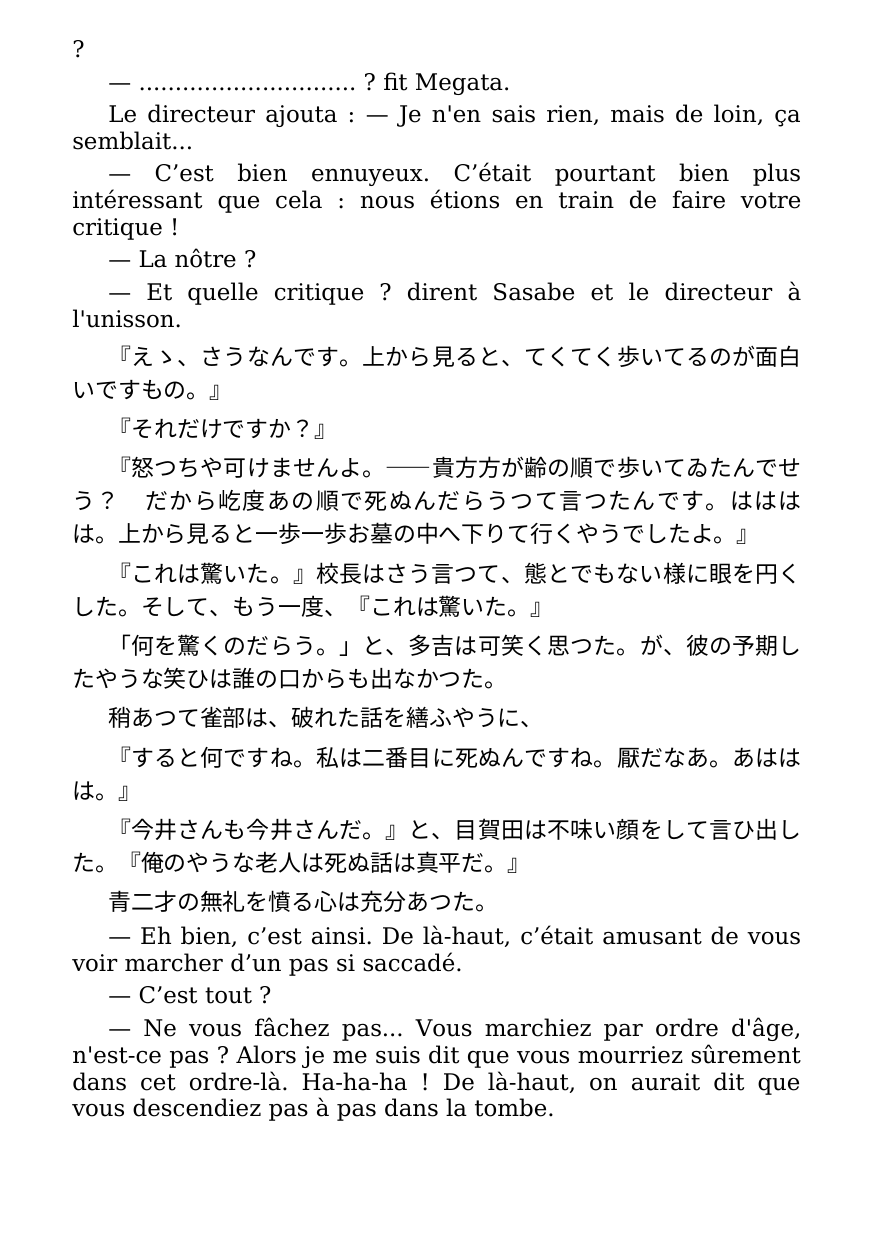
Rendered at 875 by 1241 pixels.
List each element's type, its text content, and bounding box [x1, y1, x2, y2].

text — Ne vous fâchez pas... Vous marchiez par ordre d'âge, n'est-ce pas ? Alors je me suis dit que vous mourriez sûrement dans cet ordre-là. Ha-ha-ha ! De là-haut, on aurait dit que vous descendiez pas à pas dans la tombe. [72, 1015, 802, 1122]
text 青二才の無礼を憤る心は充分あつた。 [72, 884, 802, 917]
text 『これは驚いた。』校長はさう言つて、態とでもない様に眼を円くした。そして、もう一度、『これは驚いた。』 [72, 556, 802, 622]
text 「何を驚くのだらう。」と、多吉は可笑く思つた。が、彼の予期したやうな笑ひは誰の口からも出なかつた。 [72, 628, 802, 694]
text Le directeur ajouta : — Je n'en sais rien, mais de loin, ça semblait... [72, 101, 802, 154]
text 『怒つちや可けませんよ。――貴方方が齢の順で歩いてゐたんでせう？ だから屹度あの順で死ぬんだらうつて言つたんです。はははは。上から見ると一歩一歩お墓の中へ下りて行くやうでしたよ。』 [72, 450, 802, 549]
text — Eh bien, c’est ainsi. De là-haut, c’était amusant de vous voir marcher d’un pas si saccadé. [72, 923, 802, 977]
text 稍あつて雀部は、破れた話を繕ふやうに、 [72, 700, 802, 733]
text — C’est bien ennuyeux. C’était pourtant bien plus intéressant que cela : nous étions en train de faire votre critique ! [72, 161, 802, 241]
text — La nôtre ? [72, 246, 802, 273]
text — Et quelle critique ? dirent Sasabe et le directeur à l'unisson. [72, 279, 802, 332]
text 『すると何ですね。私は二番目に死ぬんですね。厭だなあ。あははは。』 [72, 739, 802, 806]
text — C’est tout ? [72, 983, 802, 1009]
text 『えゝ、さうなんです。上から見ると、てくてく歩いてるのが面白いですもの。』 [72, 338, 802, 405]
text 『それだけですか？』 [72, 411, 802, 444]
text ? [72, 36, 802, 63]
text 『今井さんも今井さんだ。』と、目賀田は不味い顔をして言ひ出した。『俺のやうな老人は死ぬ話は真平だ。』 [72, 812, 802, 878]
text — .............................. ? fit Megata. [72, 69, 802, 95]
